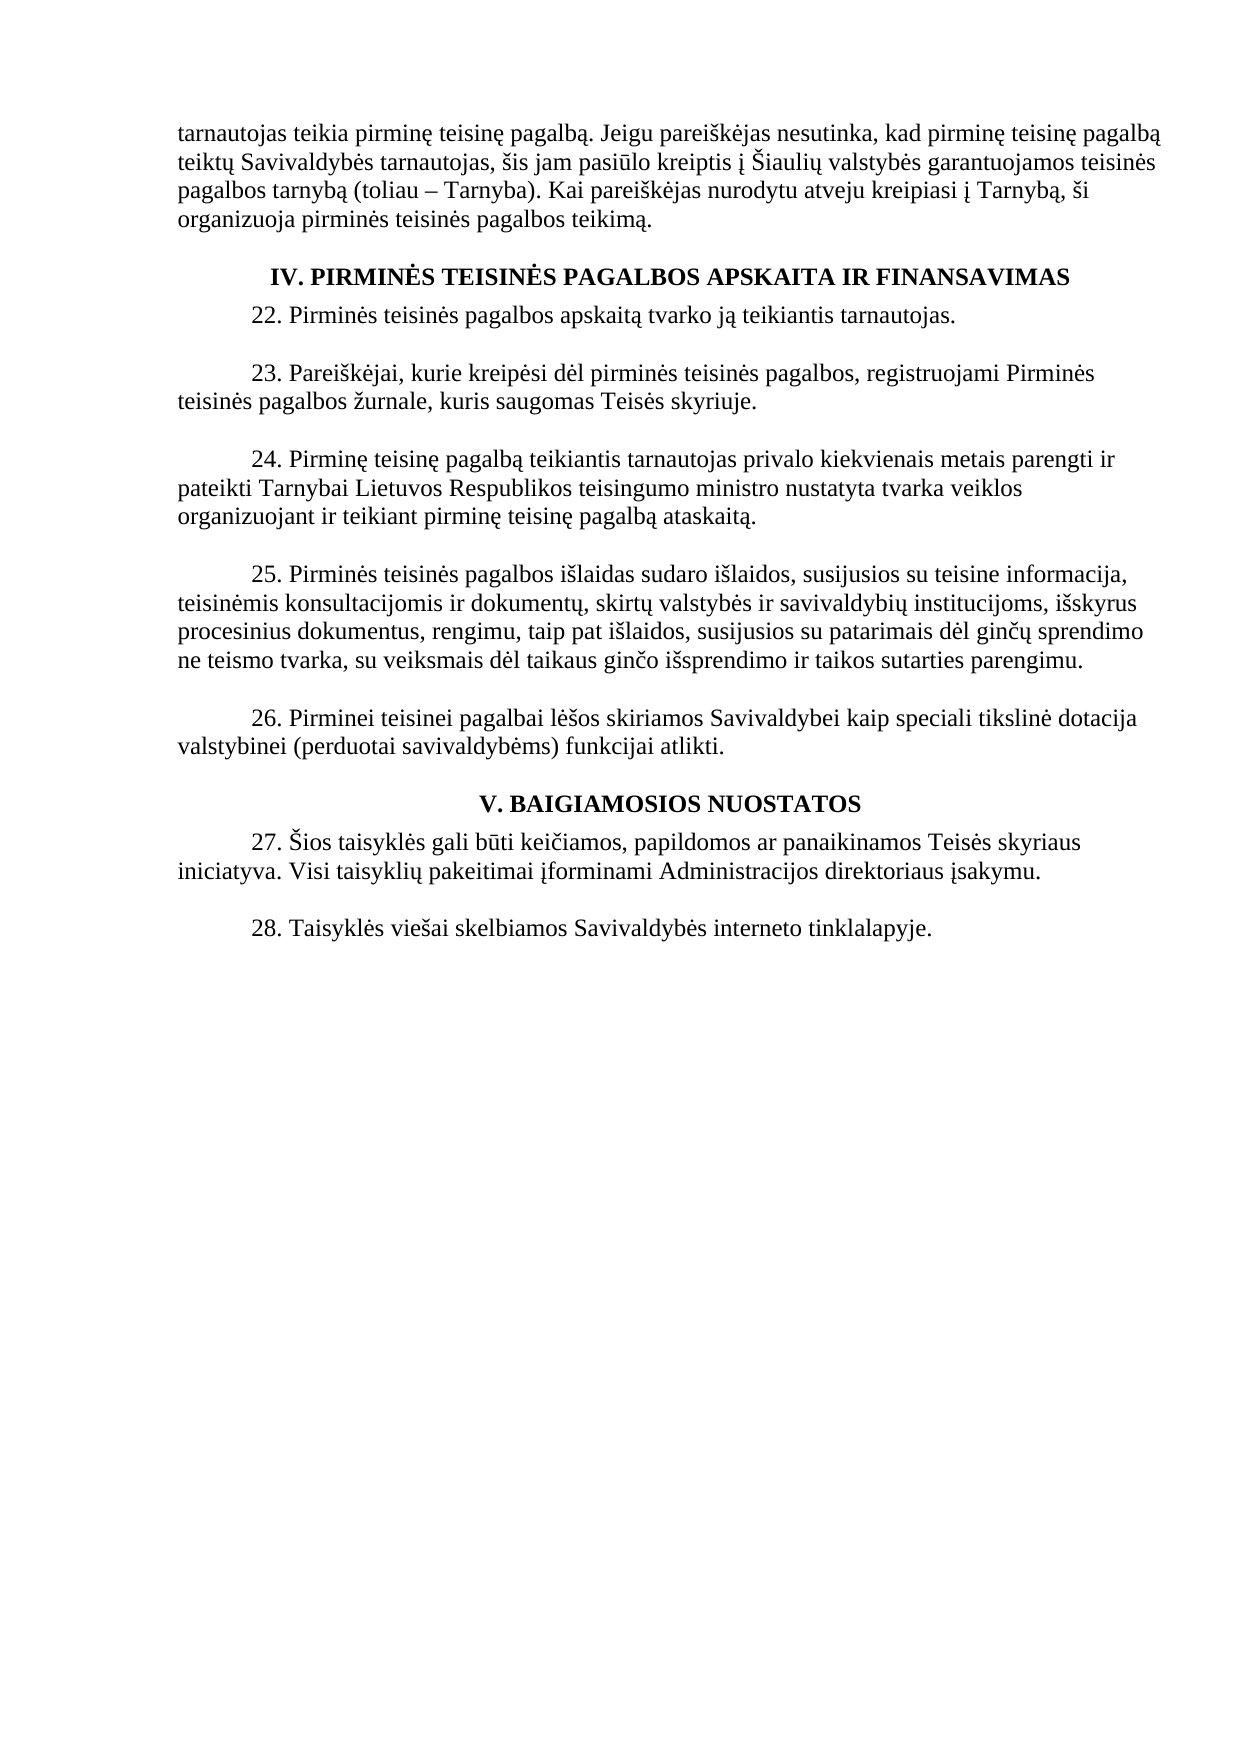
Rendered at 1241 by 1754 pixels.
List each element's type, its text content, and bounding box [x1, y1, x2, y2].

text 25. Pirminės teisinės pagalbos išlaidas sudaro išlaidos, susijusios su teisine informacija, teisinėmis konsultacijomis ir dokumentų, skirtų valstybės ir savivaldybių institucijoms, išskyrus procesinius dokumentus, rengimu, taip pat išlaidos, susijusios su patarimais dėl ginčų sprendimo ne teismo tvarka, su veiksmais dėl taikaus ginčo išsprendimo ir taikos sutarties parengimu. [177, 559, 1163, 674]
text 28. Taisyklės viešai skelbiamos Savivaldybės interneto tinklalapyje. [177, 913, 1163, 942]
text 23. Pareiškėjai, kurie kreipėsi dėl pirminės teisinės pagalbos, registruojami Pirminės teisinės pagalbos žurnale, kuris saugomas Teisės skyriuje. [177, 358, 1163, 415]
text 26. Pirminei teisinei pagalbai lėšos skiriamos Savivaldybei kaip speciali tikslinė dotacija valstybinei (perduotai savivaldybėms) funkcijai atlikti. [177, 703, 1163, 760]
text 27. Šios taisyklės gali būti keičiamos, papildomos ar panaikinamos Teisės skyriaus iniciatyva. Visi taisyklių pakeitimai įforminami Administracijos direktoriaus įsakymu. [177, 827, 1163, 885]
text tarnautojas teikia pirminę teisinę pagalbą. Jeigu pareiškėjas nesutinka, kad pirminę teisinę pagalbą teiktų Savivaldybės tarnautojas, šis jam pasiūlo kreiptis į Šiaulių valstybės garantuojamos teisinės pagalbos tarnybą (toliau – Tarnyba). Kai pareiškėjas nurodytu atveju kreipiasi į Tarnybą, ši organizuoja pirminės teisinės pagalbos teikimą. [177, 118, 1163, 233]
text 22. Pirminės teisinės pagalbos apskaitą tvarko ją teikiantis tarnautojas. [177, 300, 1163, 329]
text 24. Pirminę teisinę pagalbą teikiantis tarnautojas privalo kiekvienais metais parengti ir pateikti Tarnybai Lietuvos Respublikos teisingumo ministro nustatyta tvarka veiklos organizuojant ir teikiant pirminę teisinę pagalbą ataskaitą. [177, 444, 1163, 530]
text IV. PIRMINĖS TEISINĖS PAGALBOS APSKAITA IR FINANSAVIMAS [177, 262, 1163, 291]
text V. BAIGIAMOSIOS NUOSTATOS [177, 789, 1163, 818]
